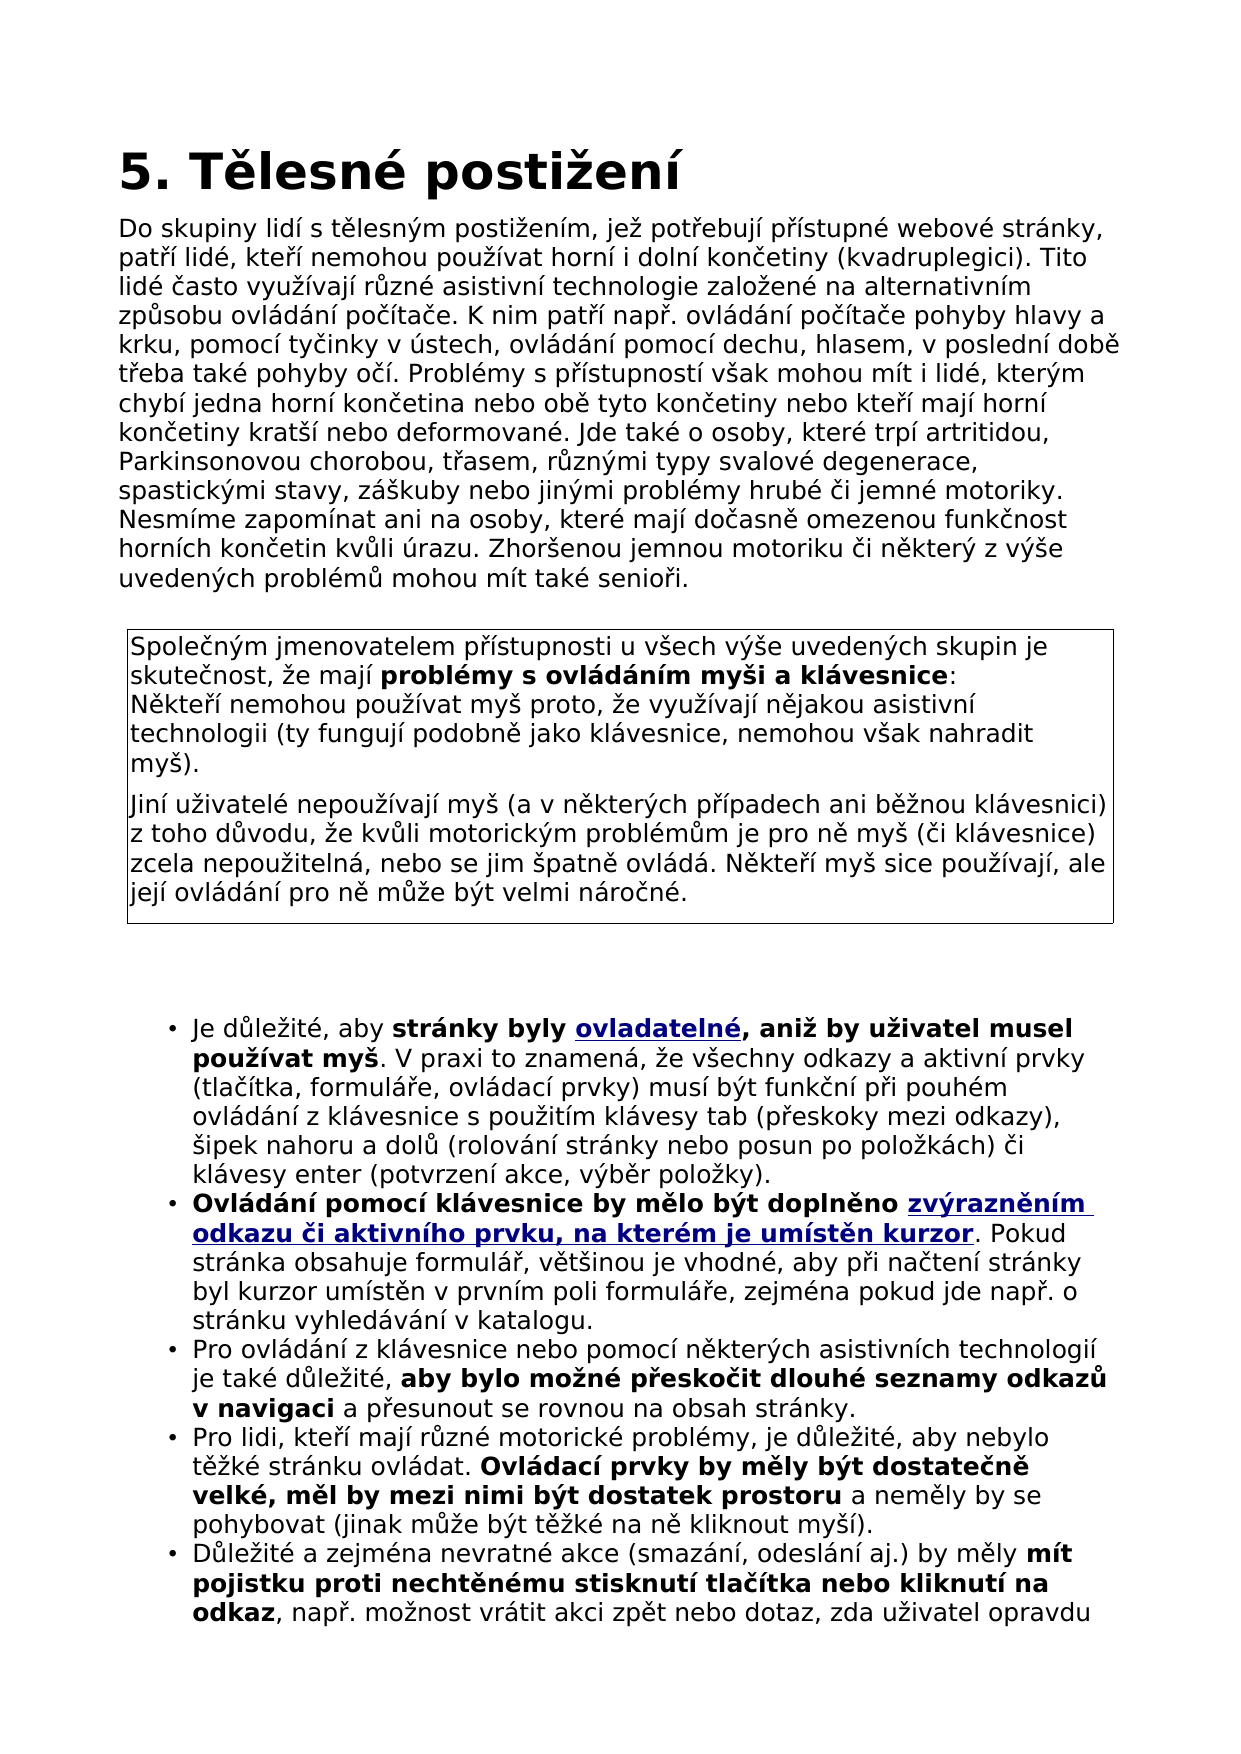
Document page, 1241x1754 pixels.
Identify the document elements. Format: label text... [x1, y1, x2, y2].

list Pro ovládání z klávesnice nebo pomocí některých asistivních technologií je také důležité, aby bylo možné přeskočit dlouhé seznamy odkazů v navigaci a přesunout se rovnou na obsah stránky. [177, 1335, 1122, 1423]
list Ovládání pomocí klávesnice by mělo být doplněno zvýrazněním odkazu či aktivního prvku, na kterém je umístěn kurzor. Pokud stránka obsahuje formulář, většinou je vhodné, aby při načtení stránky byl kurzor umístěn v prvním poli formuláře, zejména pokud jde např. o stránku vyhledávání v katalogu. [177, 1189, 1122, 1335]
text Do skupiny lidí s tělesným postižením, jež potřebují přístupné webové stránky, patří lidé, kteří nemohou používat horní i dolní končetiny (kvadruplegici). Tito lidé často využívají různé asistivní technologie založené na alternativním způsobu ovládání počítače. K nim patří např. ovládání počítače pohyby hlavy a krku, pomocí tyčinky v ústech, ovládání pomocí dechu, hlasem, v poslední době třeba také pohyby očí. Problémy s přístupností však mohou mít i lidé, kterým chybí jedna horní končetina nebo obě tyto končetiny nebo kteří mají horní končetiny kratší nebo deformované. Jde také o osoby, které trpí artritidou, Parkinsonovou chorobou, třasem, různými typy svalové degenerace, spastickými stavy, záškuby nebo jinými problémy hrubé či jemné motoriky. Nesmíme zapomínat ani na osoby, které mají dočasně omezenou funkčnost horních končetin kvůli úrazu. Zhoršenou jemnou motoriku či některý z výše uvedených problémů mohou mít také senioři. [118, 214, 1122, 593]
list Důležité a zejména nevratné akce (smazání, odeslání aj.) by měly mít pojistku proti nechtěnému stisknutí tlačítka nebo kliknutí na odkaz, např. možnost vrátit akci zpět nebo dotaz, zda uživatel opravdu [177, 1539, 1122, 1627]
table_header Společným jmenovatelem přístupnosti u všech výše uvedených skupin je skutečnost, že mají problémy s ovládáním myši a klávesnice: Někteří nemohou používat myš proto, že využívají nějakou asistivní technologii (ty fungují podobně jako klávesnice, nemohou však nahradit myš). Jiní uživatelé nepoužívají myš (a v některých případech ani běžnou klávesnici) z toho důvodu, že kvůli motorickým problémům je pro ně myš (či klávesnice) zcela nepoužitelná, nebo se jim špatně ovládá. Někteří myš sice používají, ale její ovládání pro ně může být velmi náročné. [128, 630, 1113, 923]
list Pro lidi, kteří mají různé motorické problémy, je důležité, aby nebylo těžké stránku ovládat. Ovládací prvky by měly být dostatečně velké, měl by mezi nimi být dostatek prostoru a neměly by se pohybovat (jinak může být těžké na ně kliknout myší). [177, 1423, 1122, 1539]
list Je důležité, aby stránky byly ovladatelné, aniž by uživatel musel používat myš. V praxi to znamená, že všechny odkazy a aktivní prvky (tlačítka, formuláře, ovládací prvky) musí být funkční při pouhém ovládání z klávesnice s použitím klávesy tab (přeskoky mezi odkazy), šipek nahoru a dolů (rolování stránky nebo posun po položkách) či klávesy enter (potvrzení akce, výběr položky). [177, 1014, 1122, 1189]
subtitle 5. Tělesné postižení [118, 143, 1122, 201]
